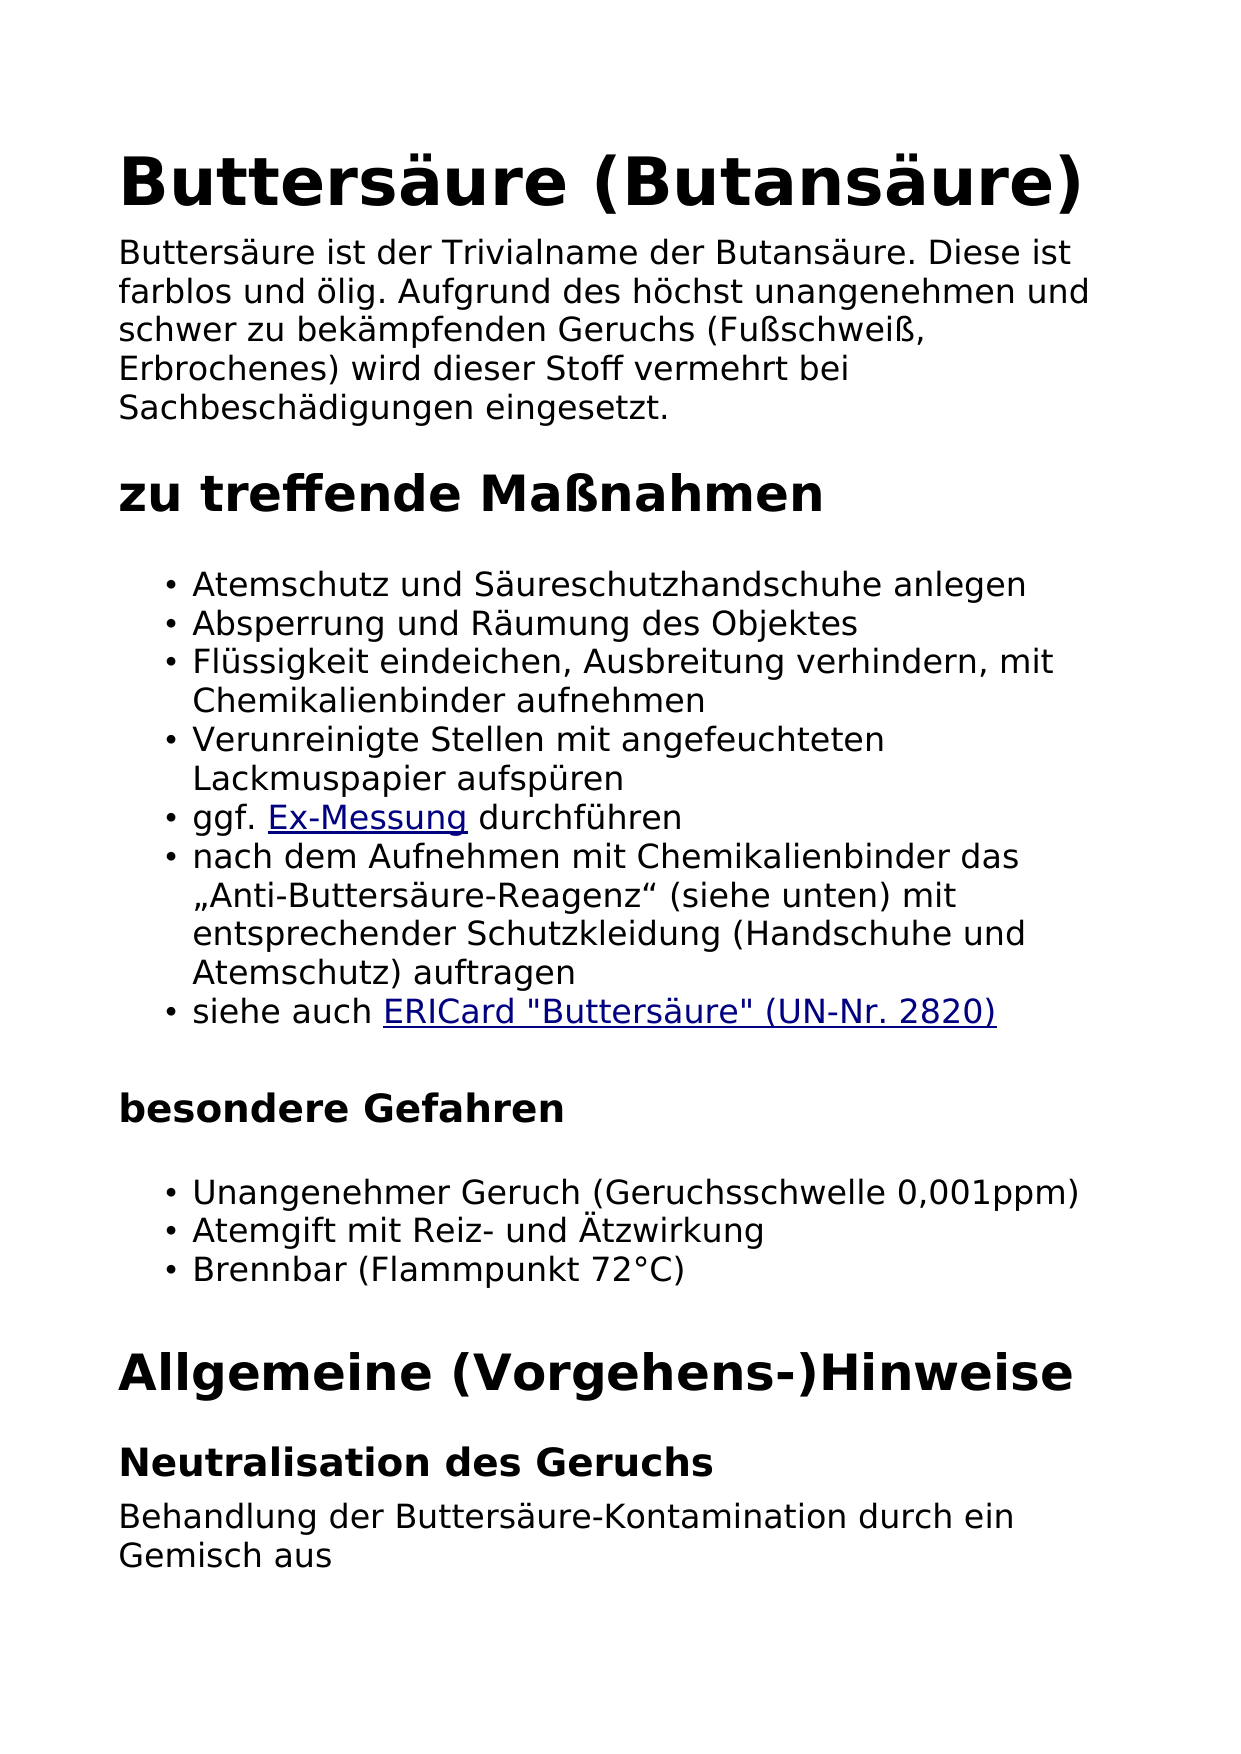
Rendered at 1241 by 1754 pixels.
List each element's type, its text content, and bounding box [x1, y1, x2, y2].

subtitle zu treffende Maßnahmen [118, 465, 1122, 523]
list Atemgift mit Reiz- und Ätzwirkung [177, 1212, 1122, 1251]
text Behandlung der Buttersäure-Kontamination durch ein Gemisch aus [118, 1498, 1122, 1575]
list Flüssigkeit eindeichen, Ausbreitung verhindern, mit Chemikalienbinder aufnehmen [177, 643, 1122, 721]
list Unangenehmer Geruch (Geruchsschwelle 0,001ppm) [177, 1173, 1122, 1212]
subtitle Neutralisation des Geruchs [118, 1440, 1122, 1485]
subtitle besondere Gefahren [118, 1086, 1122, 1131]
list nach dem Aufnehmen mit Chemikalienbinder das „Anti-Buttersäure-Reagenz“ (siehe unten) mit entsprechender Schutzkleidung (Handschuhe und Atemschutz) auftragen [177, 837, 1122, 993]
text Buttersäure ist der Trivialname der Butansäure. Diese ist farblos und ölig. Aufgrund des höchst unangenehmen und schwer zu bekämpfenden Geruchs (Fußschweiß, Erbrochenes) wird dieser Stoff vermehrt bei Sachbeschädigungen eingesetzt. [118, 233, 1122, 427]
subtitle Buttersäure (Butansäure) [118, 143, 1122, 221]
list Verunreinigte Stellen mit angefeuchteten Lackmuspapier aufspüren [177, 721, 1122, 798]
list ggf. Ex-Messung durchführen [177, 798, 1122, 837]
list siehe auch ERICard "Buttersäure" (UN-Nr. 2820) [177, 993, 1122, 1031]
list Absperrung und Räumung des Objektes [177, 604, 1122, 643]
subtitle Allgemeine (Vorgehens-)Hinweise [118, 1344, 1122, 1402]
list Atemschutz und Säureschutzhandschuhe anlegen [177, 565, 1122, 604]
list Brennbar (Flammpunkt 72°C) [177, 1251, 1122, 1290]
